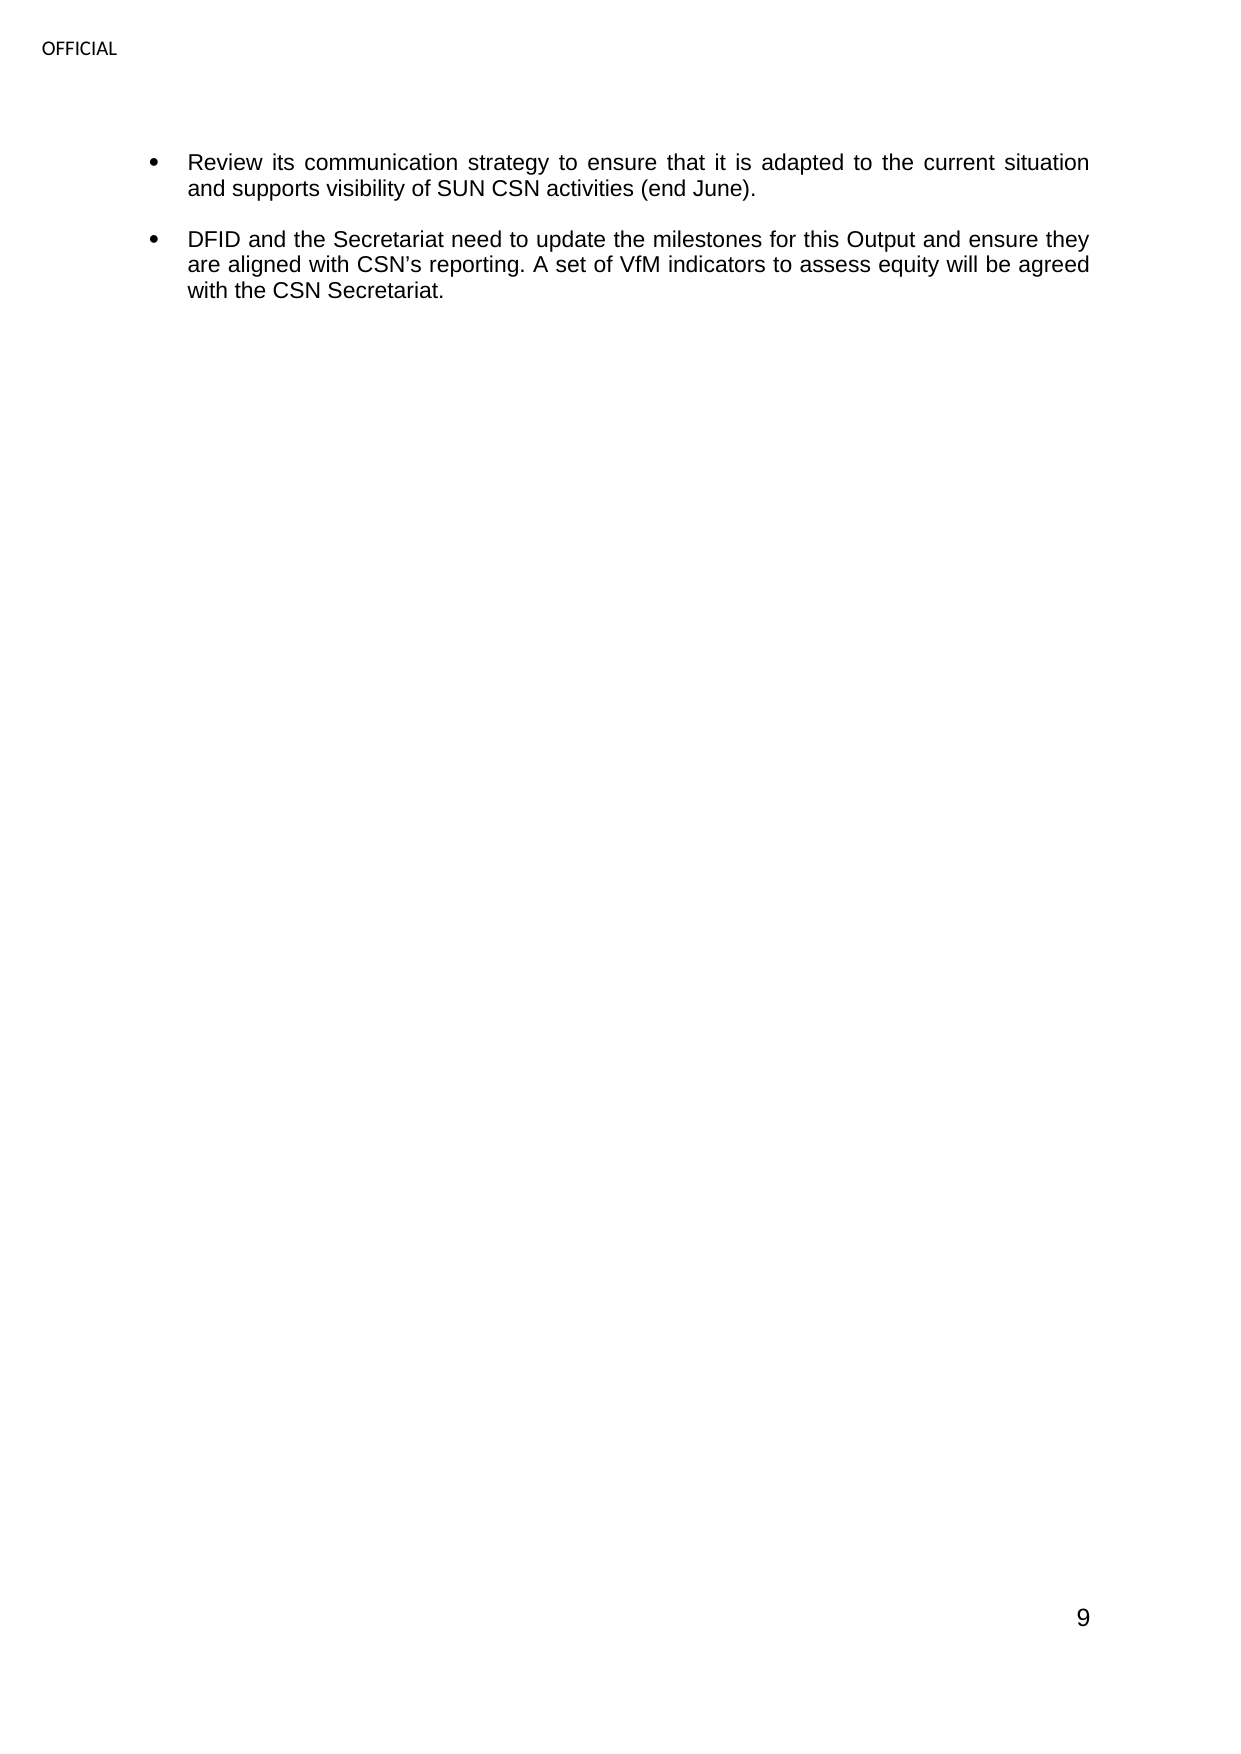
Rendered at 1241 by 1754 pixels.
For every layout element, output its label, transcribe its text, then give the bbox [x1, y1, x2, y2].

list Review its communication strategy to ensure that it is adapted to the current situation and supports visibility of SUN CSN activities (end June). [150, 150, 1090, 201]
list DFID and the Secretariat need to update the milestones for this Output and ensure they are aligned with CSN’s reporting. A set of VfM indicators to assess equity will be agreed with the CSN Secretariat. [150, 226, 1090, 303]
